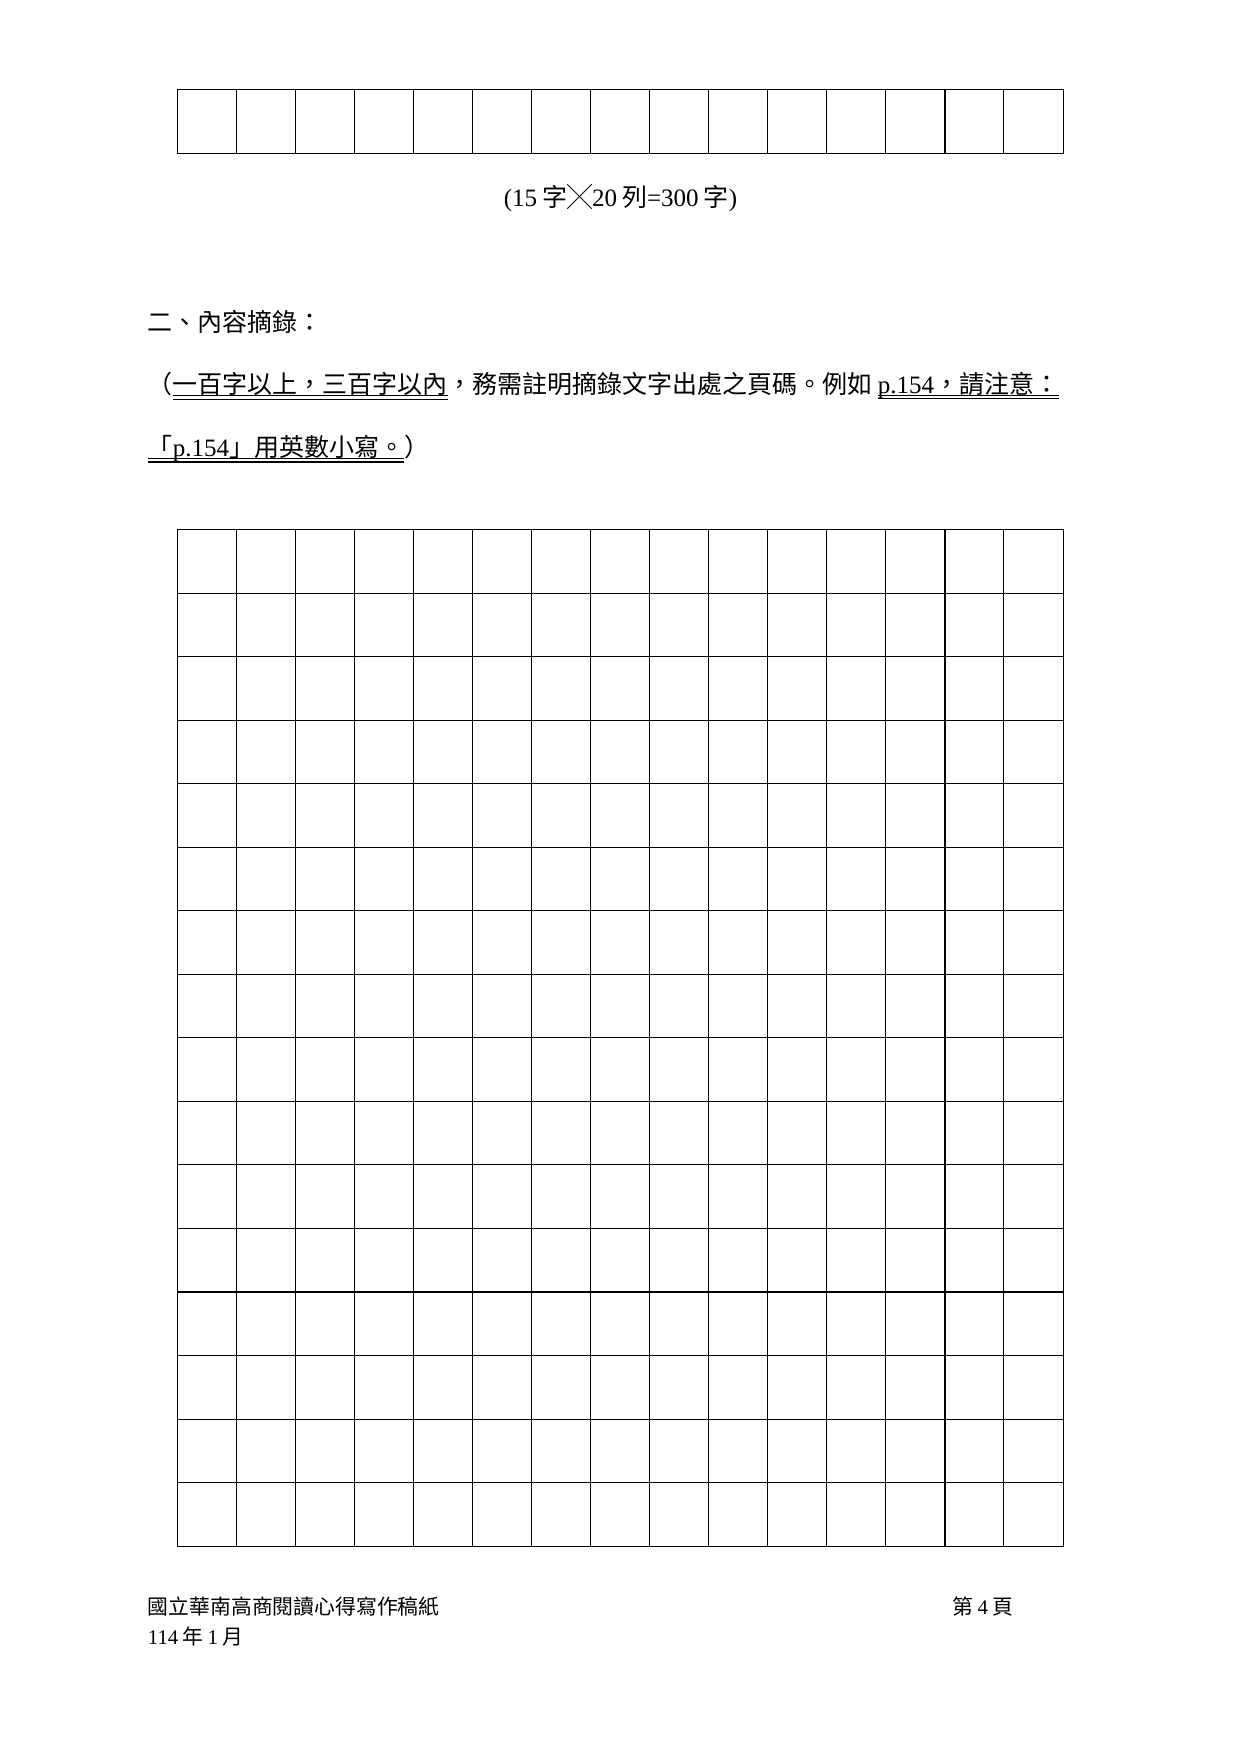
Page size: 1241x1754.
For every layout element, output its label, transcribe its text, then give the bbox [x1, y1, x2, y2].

table_cell [178, 1102, 236, 1164]
table_cell [946, 1038, 1003, 1101]
table_cell [591, 1165, 649, 1228]
table_cell [827, 784, 885, 847]
table_cell [768, 784, 826, 847]
table_cell [1004, 1165, 1063, 1228]
table_cell [532, 1165, 590, 1228]
table_cell [886, 1165, 944, 1228]
table_cell [532, 1483, 590, 1546]
table_cell [532, 784, 590, 847]
table_cell [178, 1165, 236, 1228]
table_cell [650, 975, 708, 1037]
table_cell [473, 721, 531, 783]
table_cell [709, 594, 767, 656]
table_cell [414, 1293, 472, 1355]
table_cell [532, 657, 590, 719]
table_cell [532, 721, 590, 783]
table_cell [178, 1356, 236, 1418]
table_cell [178, 911, 236, 974]
table_cell [768, 911, 826, 974]
table_cell [532, 911, 590, 974]
table_cell [591, 1356, 649, 1418]
table_cell [650, 1038, 708, 1101]
table_cell [473, 784, 531, 847]
table_cell [591, 1102, 649, 1164]
table_cell [886, 1483, 944, 1546]
table_cell [827, 1229, 885, 1291]
table_cell [591, 90, 649, 153]
table_cell [827, 90, 885, 153]
table_cell [237, 90, 295, 153]
table_header [709, 530, 767, 592]
table_cell [414, 848, 472, 910]
table_cell [532, 1356, 590, 1418]
table_cell [650, 657, 708, 719]
table_cell [178, 1483, 236, 1546]
table_cell [355, 1356, 413, 1418]
table_cell [237, 1420, 295, 1482]
table_cell [709, 721, 767, 783]
table_cell [414, 1229, 472, 1291]
table_cell [886, 1356, 944, 1418]
table_cell [355, 1102, 413, 1164]
table_cell [1004, 1420, 1063, 1482]
table_cell [473, 1483, 531, 1546]
table_cell [946, 1356, 1003, 1418]
table_cell [237, 657, 295, 719]
table_cell [414, 784, 472, 847]
table_cell [946, 1420, 1003, 1482]
table_cell [591, 975, 649, 1037]
table_header [355, 530, 413, 592]
table_cell [532, 975, 590, 1037]
table_cell [355, 594, 413, 656]
table_cell [473, 1102, 531, 1164]
table_cell [414, 1356, 472, 1418]
table_cell [1004, 1038, 1063, 1101]
table_cell [650, 1165, 708, 1228]
table_cell [650, 90, 708, 153]
text (15字╳20列=300字) [148, 154, 1092, 216]
table_cell [178, 1420, 236, 1482]
table_cell [178, 721, 236, 783]
table_cell [237, 784, 295, 847]
table_cell [178, 657, 236, 719]
table_cell [768, 975, 826, 1037]
table_cell [473, 1229, 531, 1291]
table_header [414, 530, 472, 592]
table_cell [827, 1356, 885, 1418]
table_header [532, 530, 590, 592]
table_cell [886, 1102, 944, 1164]
table_cell [650, 721, 708, 783]
table_cell [827, 1483, 885, 1546]
table_header [650, 530, 708, 592]
table_cell [237, 848, 295, 910]
table_cell [886, 594, 944, 656]
table_cell [650, 784, 708, 847]
table_cell [414, 90, 472, 153]
table_cell [946, 1483, 1003, 1546]
table_header [591, 530, 649, 592]
table_cell [178, 90, 236, 153]
table_cell [473, 911, 531, 974]
table_cell [355, 90, 413, 153]
table_cell [768, 1229, 826, 1291]
table_cell [886, 1038, 944, 1101]
table_cell [532, 848, 590, 910]
table_cell [946, 1293, 1003, 1355]
table_cell [709, 911, 767, 974]
table_cell [532, 90, 590, 153]
table_cell [296, 1102, 354, 1164]
table_cell [591, 784, 649, 847]
table_cell [886, 1293, 944, 1355]
table_cell [946, 90, 1003, 153]
table_cell [946, 1102, 1003, 1164]
table_cell [591, 657, 649, 719]
table_cell [473, 594, 531, 656]
table_cell [827, 657, 885, 719]
table_cell [237, 1483, 295, 1546]
table_cell [355, 1229, 413, 1291]
table_cell [414, 721, 472, 783]
table_cell [886, 848, 944, 910]
table_cell [591, 911, 649, 974]
table_cell [296, 657, 354, 719]
table_cell [946, 721, 1003, 783]
table_cell [1004, 1293, 1063, 1355]
table_cell [768, 594, 826, 656]
table_cell [768, 721, 826, 783]
table_cell [591, 848, 649, 910]
table_cell [296, 1356, 354, 1418]
table_header [178, 530, 236, 592]
table_cell [946, 784, 1003, 847]
table_cell [414, 1165, 472, 1228]
table_cell [532, 1102, 590, 1164]
table_cell [355, 784, 413, 847]
table_cell [473, 657, 531, 719]
table_cell [178, 784, 236, 847]
table_cell [414, 911, 472, 974]
table_cell [1004, 657, 1063, 719]
table_cell [591, 1293, 649, 1355]
table_cell [296, 1229, 354, 1291]
table_cell [296, 784, 354, 847]
table_cell [414, 1038, 472, 1101]
table_cell [827, 1165, 885, 1228]
table_cell [355, 1293, 413, 1355]
table_cell [414, 657, 472, 719]
table_cell [886, 784, 944, 847]
table_cell [886, 911, 944, 974]
table_cell [1004, 90, 1063, 153]
table_cell [591, 1420, 649, 1482]
table_header [473, 530, 531, 592]
table_cell [237, 1165, 295, 1228]
table_cell [946, 848, 1003, 910]
table_cell [237, 1356, 295, 1418]
table_cell [886, 90, 944, 153]
table_cell [650, 1229, 708, 1291]
table_cell [237, 975, 295, 1037]
table_cell [650, 911, 708, 974]
table_cell [1004, 721, 1063, 783]
table_cell [237, 1229, 295, 1291]
table_header [296, 530, 354, 592]
table_cell [532, 1293, 590, 1355]
table_cell [768, 657, 826, 719]
table_cell [237, 721, 295, 783]
table_cell [355, 975, 413, 1037]
table_cell [768, 1102, 826, 1164]
table_cell [768, 848, 826, 910]
table_cell [532, 594, 590, 656]
table_cell [237, 1102, 295, 1164]
table_cell [591, 594, 649, 656]
table_cell [296, 1483, 354, 1546]
table_header [237, 530, 295, 592]
table_cell [886, 975, 944, 1037]
table_cell [1004, 1229, 1063, 1291]
table_cell [1004, 1483, 1063, 1546]
table_cell [355, 657, 413, 719]
table_cell [827, 1420, 885, 1482]
table_cell [650, 1356, 708, 1418]
table_cell [178, 1293, 236, 1355]
table_cell [709, 1483, 767, 1546]
table_cell [591, 1038, 649, 1101]
table_cell [768, 1038, 826, 1101]
table_cell [709, 784, 767, 847]
table_cell [473, 90, 531, 153]
table_cell [414, 975, 472, 1037]
text 二、內容摘錄： （一百字以上，三百字以內，務需註明摘錄文字出處之頁碼。例如p.154，請注意：「p.154」用英數小寫。） [148, 279, 1092, 466]
table_cell [709, 1229, 767, 1291]
table_cell [709, 657, 767, 719]
table_cell [709, 1420, 767, 1482]
table_cell [1004, 975, 1063, 1037]
table_cell [946, 594, 1003, 656]
table_cell [473, 975, 531, 1037]
table_cell [768, 1165, 826, 1228]
table_cell [296, 721, 354, 783]
table_cell [650, 848, 708, 910]
table_cell [178, 1229, 236, 1291]
table_cell [473, 1165, 531, 1228]
table_cell [414, 1420, 472, 1482]
table_cell [768, 1293, 826, 1355]
table_cell [827, 975, 885, 1037]
table_cell [827, 848, 885, 910]
table_cell [473, 1356, 531, 1418]
table_cell [296, 594, 354, 656]
table_cell [178, 975, 236, 1037]
table_cell [473, 1420, 531, 1482]
table_cell [886, 657, 944, 719]
table_cell [650, 1293, 708, 1355]
table_cell [296, 1165, 354, 1228]
table_cell [355, 1165, 413, 1228]
table_cell [709, 90, 767, 153]
table_cell [1004, 848, 1063, 910]
table_cell [591, 721, 649, 783]
table_cell [296, 1420, 354, 1482]
table_cell [650, 594, 708, 656]
table_cell [1004, 784, 1063, 847]
table_header [946, 530, 1003, 592]
table_cell [886, 721, 944, 783]
table_cell [296, 90, 354, 153]
table_cell [532, 1420, 590, 1482]
table_cell [709, 1356, 767, 1418]
table_cell [532, 1038, 590, 1101]
table_cell [827, 721, 885, 783]
table_cell [296, 1038, 354, 1101]
table_cell [827, 594, 885, 656]
table_cell [237, 1293, 295, 1355]
table_cell [886, 1420, 944, 1482]
table_cell [296, 1293, 354, 1355]
table_cell [946, 1165, 1003, 1228]
table_cell [473, 1293, 531, 1355]
table_header [827, 530, 885, 592]
table_cell [355, 1483, 413, 1546]
table_cell [1004, 1102, 1063, 1164]
table_cell [178, 594, 236, 656]
table_cell [473, 848, 531, 910]
table_cell [886, 1229, 944, 1291]
table_cell [473, 1038, 531, 1101]
table_cell [827, 1102, 885, 1164]
table_header [1004, 530, 1063, 592]
table_cell [532, 1229, 590, 1291]
table_cell [946, 911, 1003, 974]
table_header [768, 530, 826, 592]
table_cell [355, 848, 413, 910]
table_cell [650, 1102, 708, 1164]
table_cell [1004, 911, 1063, 974]
table_cell [591, 1229, 649, 1291]
table_cell [296, 848, 354, 910]
table_cell [768, 1483, 826, 1546]
table_cell [296, 911, 354, 974]
table_cell [414, 1483, 472, 1546]
table_cell [1004, 594, 1063, 656]
table_cell [768, 90, 826, 153]
table_cell [946, 657, 1003, 719]
table_cell [355, 911, 413, 974]
table_cell [355, 721, 413, 783]
table_cell [1004, 1356, 1063, 1418]
table_cell [355, 1038, 413, 1101]
table_cell [768, 1356, 826, 1418]
table_cell [355, 1420, 413, 1482]
table_cell [591, 1483, 649, 1546]
table_cell [178, 1038, 236, 1101]
table_cell [709, 1038, 767, 1101]
table_cell [946, 1229, 1003, 1291]
table_cell [827, 1293, 885, 1355]
table_cell [650, 1483, 708, 1546]
table_cell [414, 1102, 472, 1164]
table_header [886, 530, 944, 592]
table_cell [709, 975, 767, 1037]
table_cell [709, 1293, 767, 1355]
table_cell [827, 1038, 885, 1101]
table_cell [237, 1038, 295, 1101]
table_cell [178, 848, 236, 910]
table_cell [237, 594, 295, 656]
table_cell [709, 1165, 767, 1228]
table_cell [650, 1420, 708, 1482]
table_cell [946, 975, 1003, 1037]
table_cell [768, 1420, 826, 1482]
table_cell [709, 848, 767, 910]
table_cell [237, 911, 295, 974]
table_cell [827, 911, 885, 974]
table_cell [709, 1102, 767, 1164]
table_cell [296, 975, 354, 1037]
table_cell [414, 594, 472, 656]
